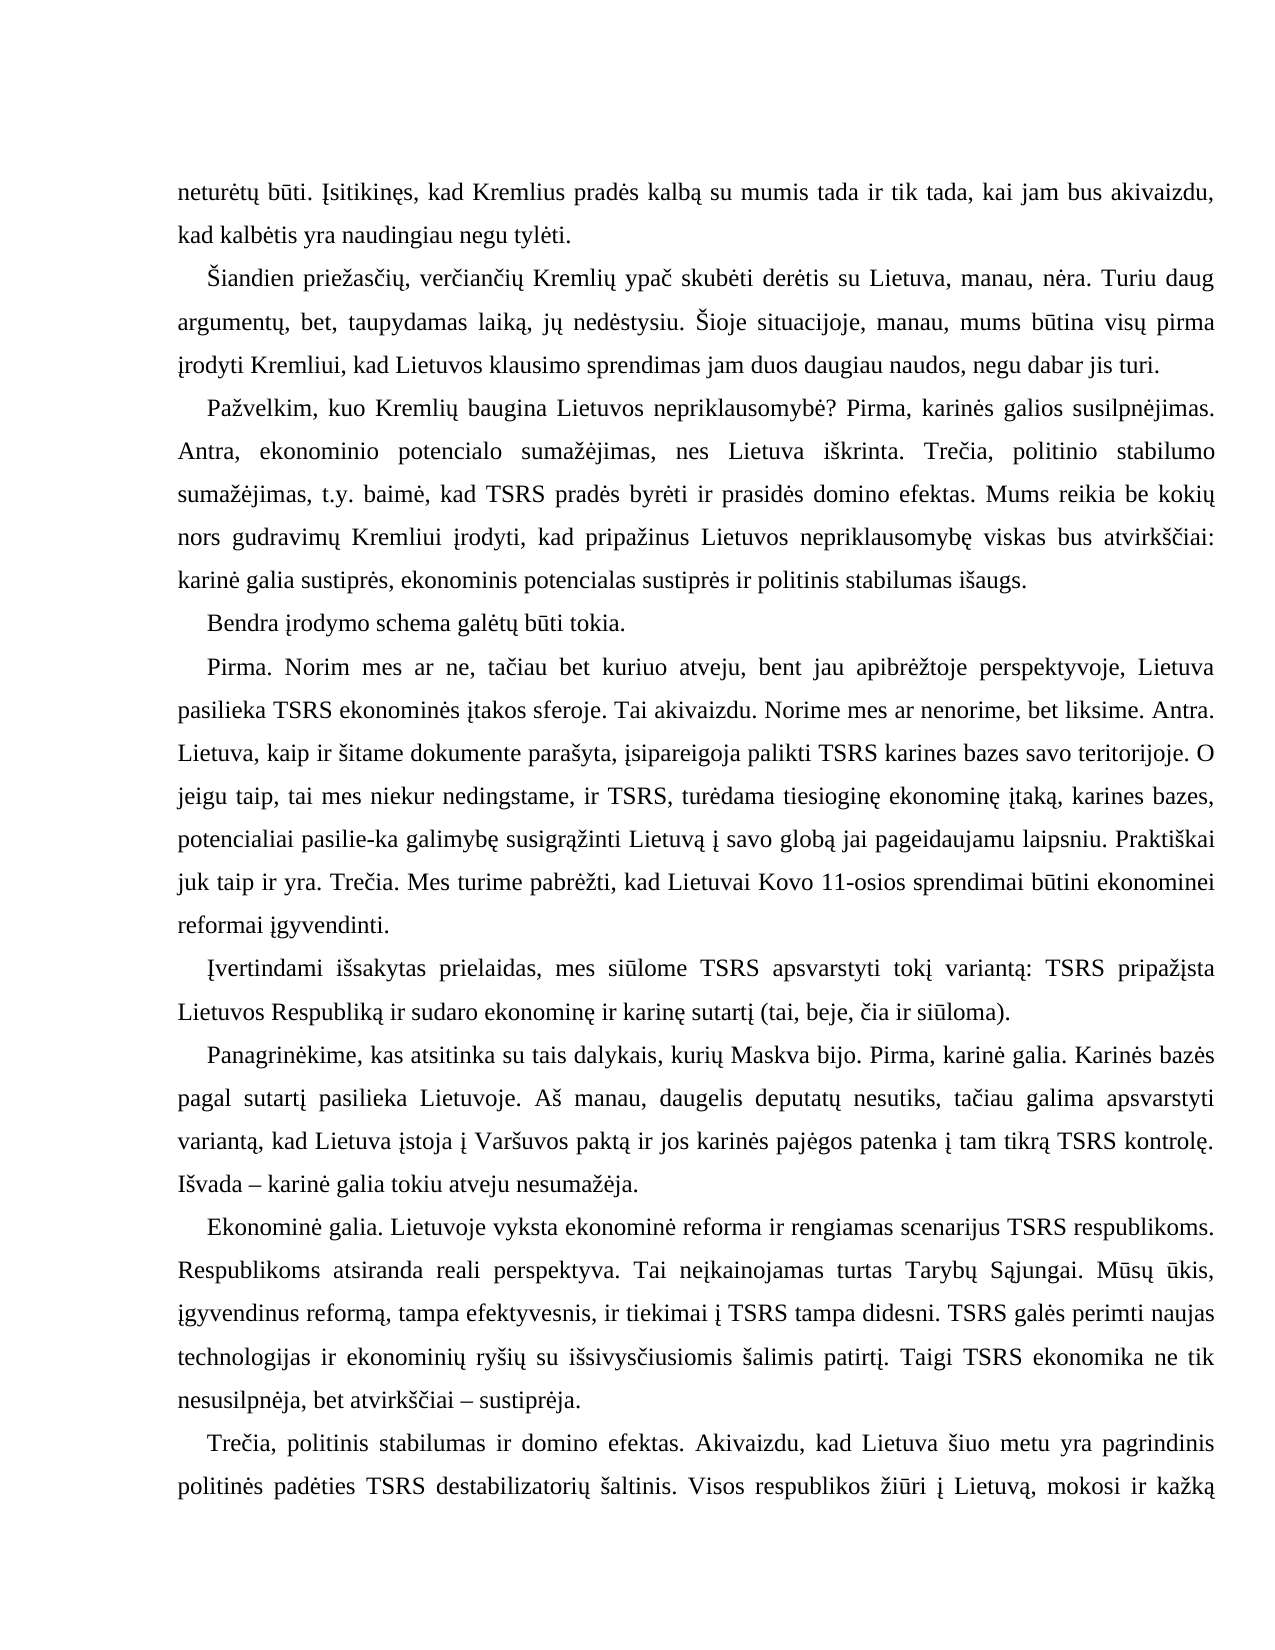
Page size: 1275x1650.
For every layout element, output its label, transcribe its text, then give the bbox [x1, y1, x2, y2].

text Ekonominė galia. Lietuvoje vyksta ekonominė reforma ir rengiamas scenarijus TSRS respublikoms. Respublikoms atsiranda reali perspektyva. Tai neįkainojamas turtas Tarybų Sąjungai. Mūsų ūkis, įgyvendinus reformą, tampa efektyvesnis, ir tiekimai į TSRS tampa didesni. TSRS galės perimti naujas technologijas ir ekonominių ryšių su išsivysčiusiomis šalimis patirtį. Taigi TSRS ekonomika ne tik nesusilpnėja, bet atvirkščiai – sustiprėja. [177, 1212, 1216, 1413]
text Įvertindami išsakytas prielaidas, mes siūlome TSRS apsvarstyti tokį variantą: TSRS pripažįsta Lietuvos Respubliką ir sudaro ekonominę ir karinę sutartį (tai, beje, čia ir siūloma). [177, 953, 1216, 1025]
text neturėtų būti. Įsitikinęs, kad Kremlius pradės kalbą su mumis tada ir tik tada, kai jam bus akivaizdu, kad kalbėtis yra naudingiau negu tylėti. [177, 177, 1216, 249]
text Pirma. Norim mes ar ne, tačiau bet kuriuo atveju, bent jau apibrėžtoje perspektyvoje, Lietuva pasilieka TSRS ekonominės įtakos sferoje. Tai akivaizdu. Norime mes ar nenorime, bet liksime. Antra. Lietuva, kaip ir šitame dokumente parašyta, įsipareigoja palikti TSRS karines bazes savo teritorijoje. O jeigu taip, tai mes niekur nedingstame, ir TSRS, turėdama tiesioginę ekonominę įtaką, karines bazes, potencialiai pasilie-ka galimybę susigrąžinti Lietuvą į savo globą jai pageidaujamu laipsniu. Praktiškai juk taip ir yra. Trečia. Mes turime pabrėžti, kad Lietuvai Kovo 11-osios sprendimai būtini ekonominei reformai įgyvendinti. [177, 652, 1216, 939]
text Panagrinėkime, kas atsitinka su tais dalykais, kurių Maskva bijo. Pirma, karinė galia. Karinės bazės pagal sutartį pasilieka Lietuvoje. Aš manau, daugelis deputatų nesutiks, tačiau galima apsvarstyti variantą, kad Lietuva įstoja į Varšuvos paktą ir jos karinės pajėgos patenka į tam tikrą TSRS kontrolę. Išvada – karinė galia tokiu atveju nesumažėja. [177, 1040, 1216, 1198]
text Šiandien priežasčių, verčiančių Kremlių ypač skubėti derėtis su Lietuva, manau, nėra. Turiu daug argumentų, bet, taupydamas laiką, jų nedėstysiu. Šioje situacijoje, manau, mums būtina visų pirma įrodyti Kremliui, kad Lietuvos klausimo sprendimas jam duos daugiau naudos, negu dabar jis turi. [177, 263, 1216, 378]
text Bendra įrodymo schema galėtų būti tokia. [177, 608, 1216, 637]
text Trečia, politinis stabilumas ir domino efektas. Akivaizdu, kad Lietuva šiuo metu yra pagrindinis politinės padėties TSRS destabilizatorių šaltinis. Visos respublikos žiūri į Lietuvą, mokosi ir kažką [177, 1428, 1216, 1500]
text Pažvelkim, kuo Kremlių baugina Lietuvos nepriklausomybė? Pirma, karinės galios susilpnėjimas. Antra, ekonominio potencialo sumažėjimas, nes Lietuva iškrinta. Trečia, politinio stabilumo sumažėjimas, t.y. baimė, kad TSRS pradės byrėti ir prasidės domino efektas. Mums reikia be kokių nors gudravimų Kremliui įrodyti, kad pripažinus Lietuvos nepriklausomybę viskas bus atvirkščiai: karinė galia sustiprės, ekonominis potencialas sustiprės ir politinis stabilumas išaugs. [177, 393, 1216, 594]
